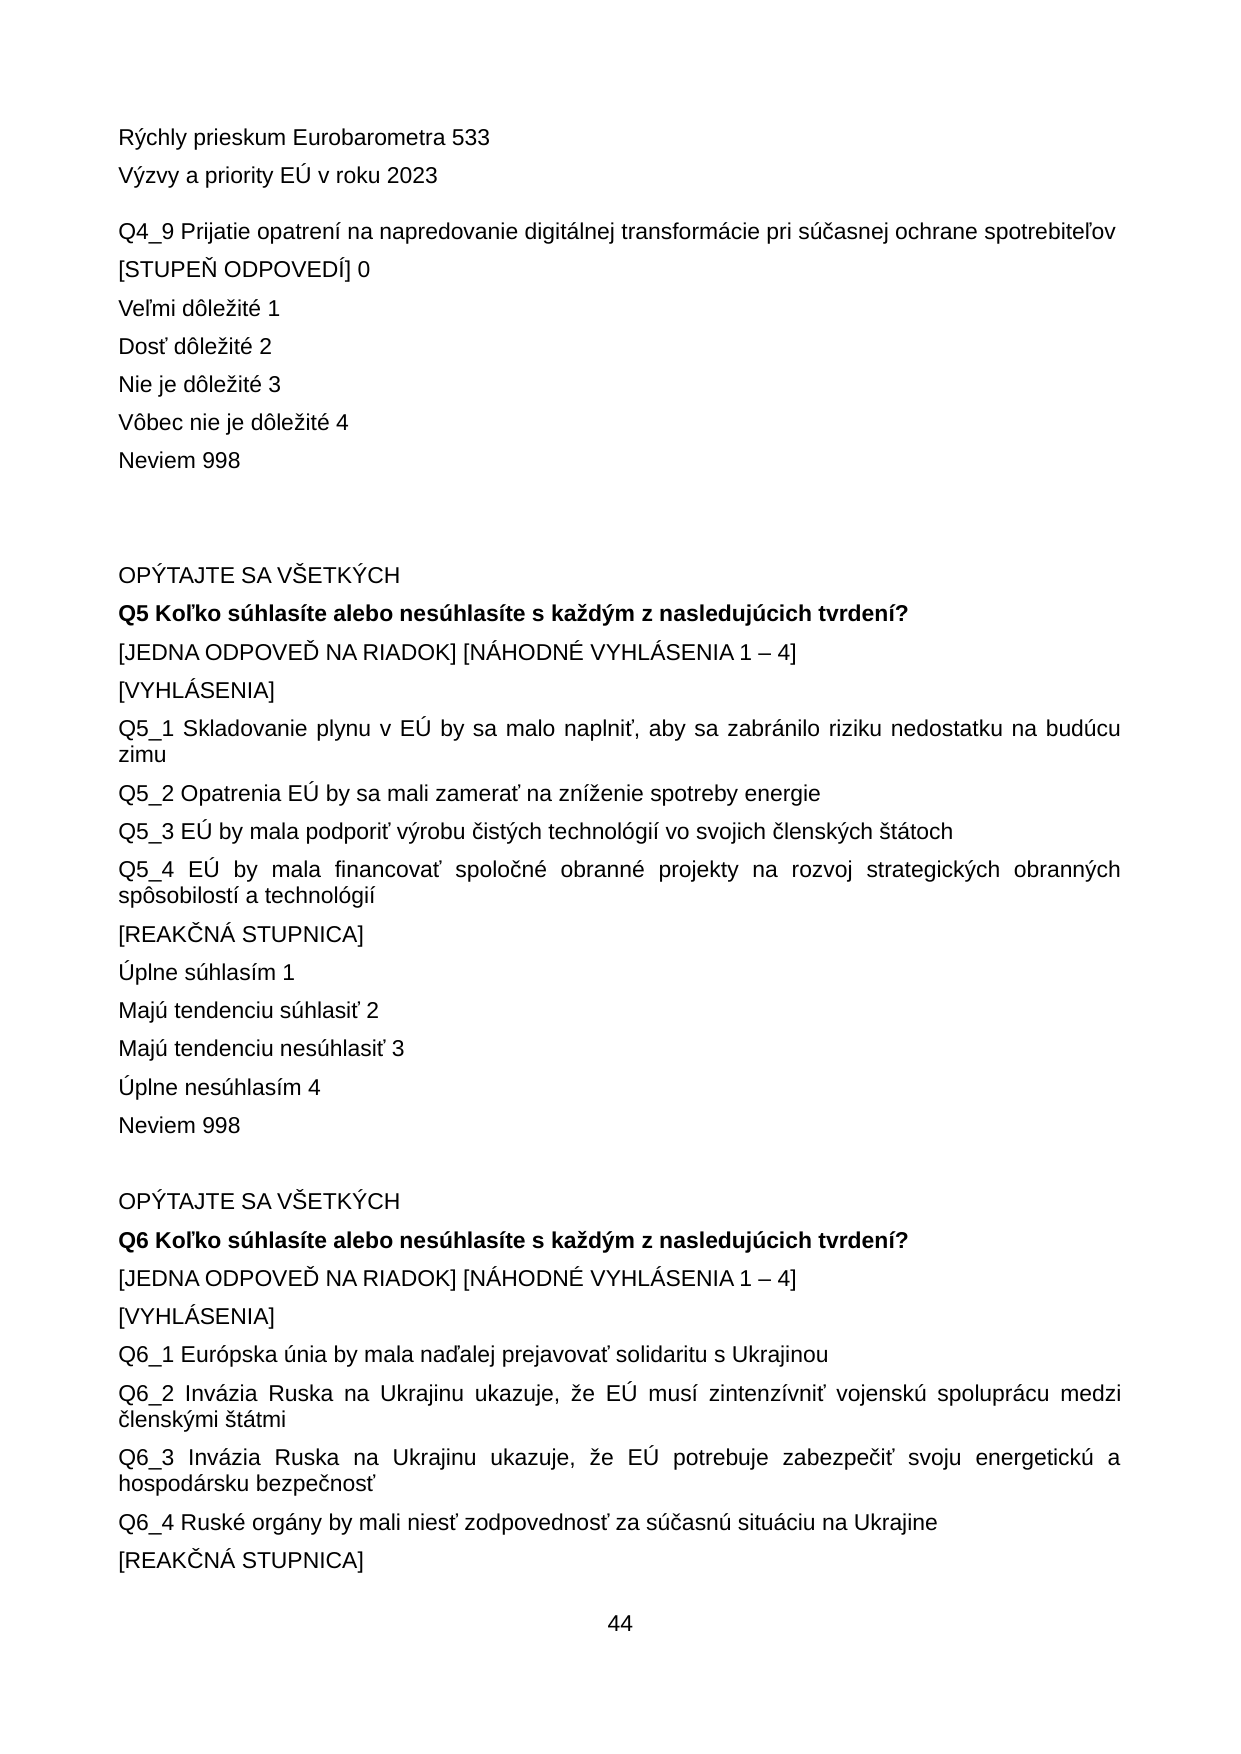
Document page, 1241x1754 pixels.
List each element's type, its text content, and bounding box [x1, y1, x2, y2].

text Neviem 998 [118, 447, 1122, 474]
text OPÝTAJTE SA VŠETKÝCH [118, 562, 1122, 588]
text Q6_3 Invázia Ruska na Ukrajinu ukazuje, že EÚ potrebuje zabezpečiť svoju energetickú a hospodársku bezpečnosť [118, 1444, 1122, 1497]
text OPÝTAJTE SA VŠETKÝCH [118, 1188, 1122, 1215]
text Q5_4 EÚ by mala financovať spoločné obranné projekty na rozvoj strategických obranných spôsobilostí a technológií [118, 856, 1122, 909]
text Q5 Koľko súhlasíte alebo nesúhlasíte s každým z nasledujúcich tvrdení? [118, 600, 1122, 627]
text Úplne nesúhlasím 4 [118, 1074, 1122, 1100]
text [REAKČNÁ STUPNICA] [118, 1547, 1122, 1573]
text [VYHLÁSENIA] [118, 677, 1122, 703]
text Neviem 998 [118, 1112, 1122, 1138]
text Q5_2 Opatrenia EÚ by sa mali zamerať na zníženie spotreby energie [118, 780, 1122, 806]
text [REAKČNÁ STUPNICA] [118, 921, 1122, 947]
text [STUPEŇ ODPOVEDÍ] 0 [118, 256, 1122, 283]
text Q5_1 Skladovanie plynu v EÚ by sa malo naplniť, aby sa zabránilo riziku nedostatku na budúcu zimu [118, 715, 1122, 768]
text Majú tendenciu súhlasiť 2 [118, 997, 1122, 1023]
text [JEDNA ODPOVEĎ NA RIADOK] [NÁHODNÉ VYHLÁSENIA 1 – 4] [118, 639, 1122, 665]
text Q6 Koľko súhlasíte alebo nesúhlasíte s každým z nasledujúcich tvrdení? [118, 1227, 1122, 1253]
text Vôbec nie je dôležité 4 [118, 409, 1122, 436]
text Q6_1 Európska únia by mala naďalej prejavovať solidaritu s Ukrajinou [118, 1341, 1122, 1368]
text [VYHLÁSENIA] [118, 1303, 1122, 1329]
text Nie je dôležité 3 [118, 371, 1122, 397]
text Q5_3 EÚ by mala podporiť výrobu čistých technológií vo svojich členských štátoch [118, 818, 1122, 844]
text Úplne súhlasím 1 [118, 959, 1122, 985]
text Q6_2 Invázia Ruska na Ukrajinu ukazuje, že EÚ musí zintenzívniť vojenskú spoluprácu medzi členskými štátmi [118, 1379, 1122, 1432]
text Majú tendenciu nesúhlasiť 3 [118, 1035, 1122, 1062]
text Veľmi dôležité 1 [118, 294, 1122, 321]
text Dosť dôležité 2 [118, 333, 1122, 359]
text Q6_4 Ruské orgány by mali niesť zodpovednosť za súčasnú situáciu na Ukrajine [118, 1509, 1122, 1535]
text Q4_9 Prijatie opatrení na napredovanie digitálnej transformácie pri súčasnej ochrane spotrebiteľov [118, 218, 1122, 244]
text [JEDNA ODPOVEĎ NA RIADOK] [NÁHODNÉ VYHLÁSENIA 1 – 4] [118, 1265, 1122, 1291]
